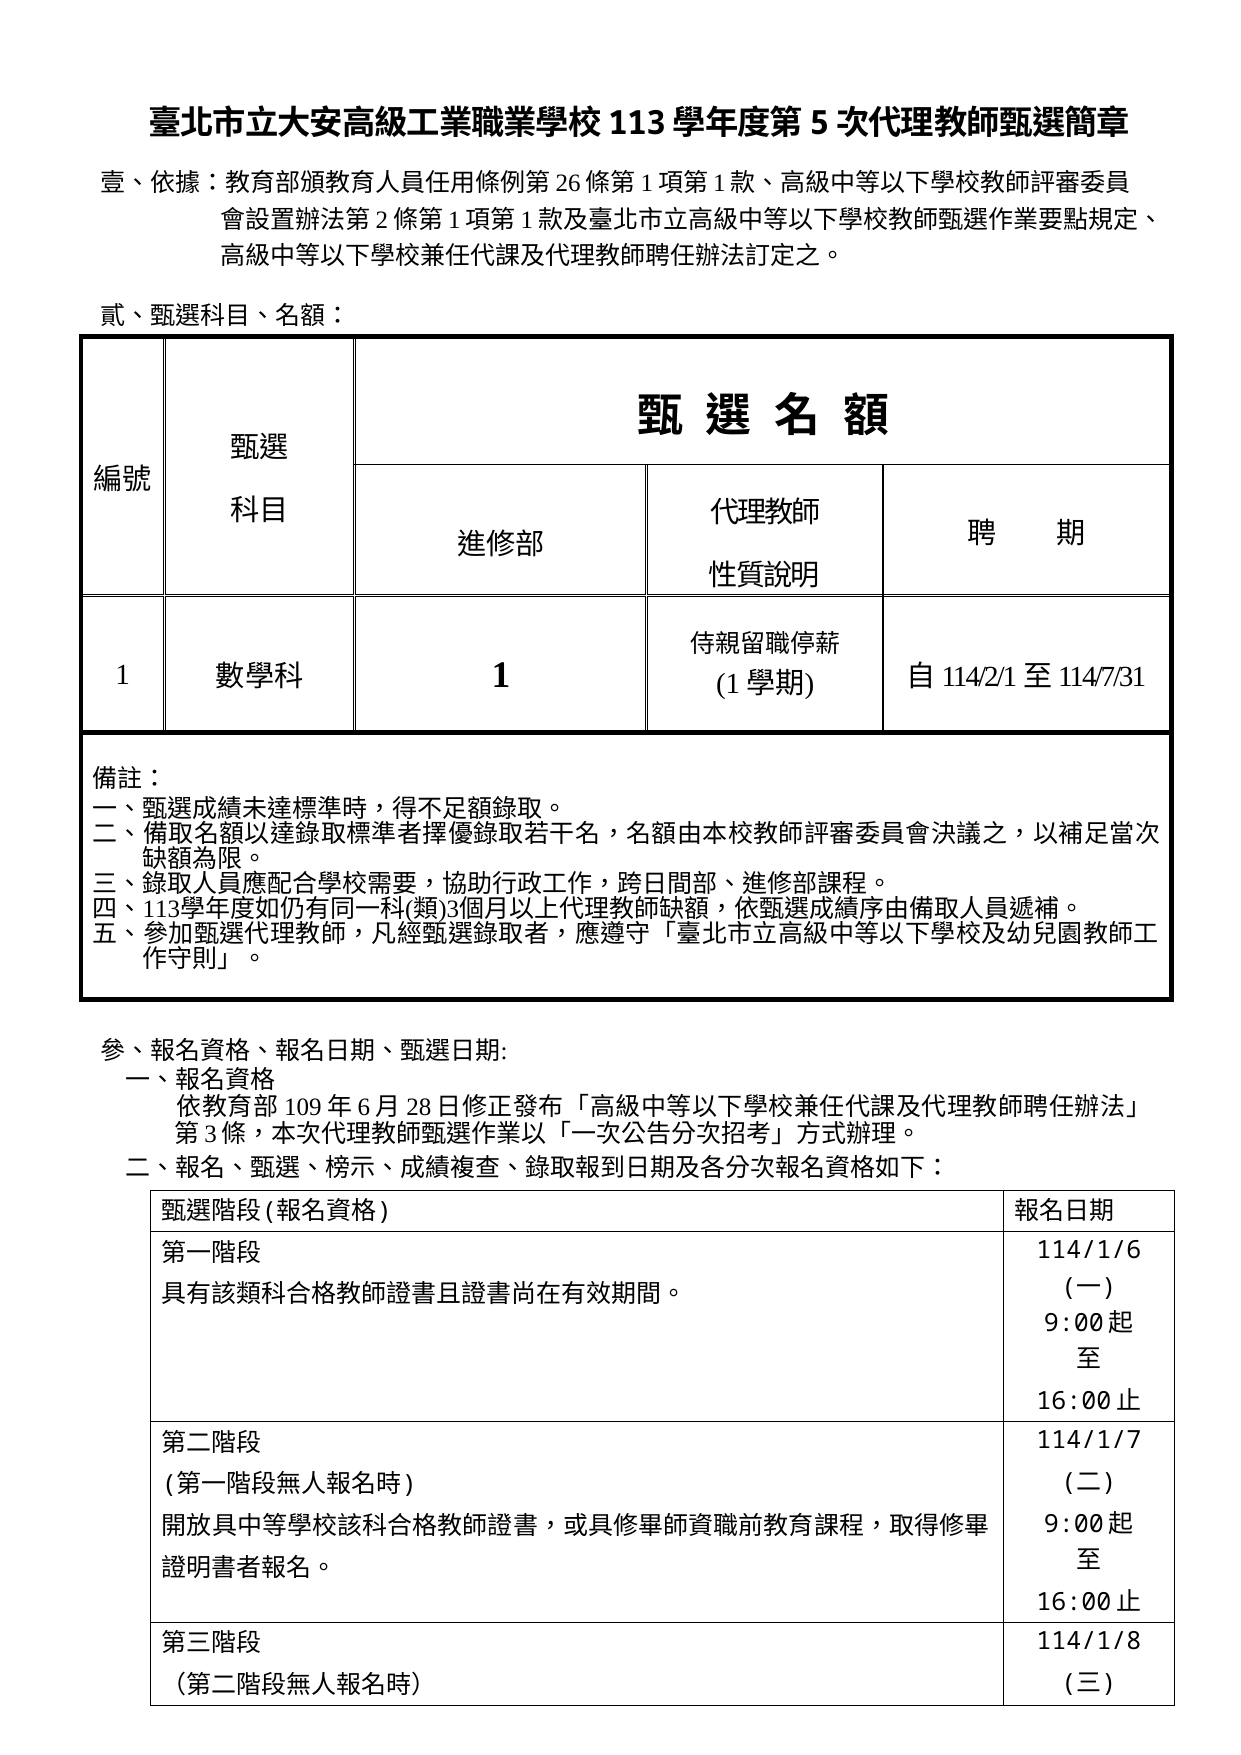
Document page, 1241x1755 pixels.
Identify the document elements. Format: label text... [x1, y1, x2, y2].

text 二、報名、甄選、榜示、成績複查、錄取報到日期及各分次報名資格如下： [125, 1148, 1152, 1184]
table_cell 自114/2/1至114/7/31 [884, 597, 1169, 730]
table_cell 114/1/6(一) 9:00起 至 16:00止 [1004, 1232, 1174, 1421]
table_header 編號 [83, 339, 163, 593]
text 依教育部109年6月28日修正發布「高級中等以下學校兼任代課及代理教師聘任辦法」第3條，本次代理教師甄選作業以「一次公告分次招考」方式辦理。 [174, 1094, 1152, 1148]
text 參、報名資格、報名日期、甄選日期: [100, 1030, 1152, 1067]
table_header 甄 選 名 額 [356, 339, 1169, 464]
table_cell 1 [83, 597, 163, 730]
table_cell 第一階段 具有該類科合格教師證書且證書尚在有效期間。 [151, 1232, 1003, 1421]
table_cell 1 [356, 597, 645, 730]
table_cell 聘 期 [884, 465, 1169, 593]
text 一、報名資格 [125, 1067, 1152, 1094]
table_cell 數學科 [166, 597, 353, 730]
table_cell 第二階段 (第一階段無人報名時) 開放具中等學校該科合格教師證書，或具修畢師資職前教育課程，取得修畢證明書者報名。 [151, 1422, 1003, 1622]
text 貳、甄選科目、名額： [100, 272, 1152, 334]
table_cell 114/1/8(三) [1004, 1623, 1174, 1705]
table_cell 侍親留職停薪 (1學期) [648, 597, 882, 730]
table_header 報名日期 [1004, 1191, 1174, 1231]
table_cell 第三階段 （第二階段無人報名時） [151, 1623, 1003, 1705]
text 臺北市立大安高級工業職業學校113學年度第5次代理教師甄選簡章 [100, 96, 1178, 144]
table_cell 114/1/7(二) 9:00起 至 16:00止 [1004, 1422, 1174, 1622]
text 壹、依據：教育部頒教育人員任用條例第26條第1項第1款、高級中等以下學校教師評審委員會設置辦法第2條第1項第1款及臺北市立高級中等以下學校教師甄選作業要點規定、高級中等以下學校兼任代課及代理教師聘任辦法訂定之。 [100, 163, 1152, 272]
table_header 甄選階段(報名資格) [151, 1191, 1003, 1231]
table_cell 備註： 一、甄選成績未達標準時，得不足額錄取。 二、備取名額以達錄取標準者擇優錄取若干名，名額由本校教師評審委員會決議之，以補足當次缺額為限。 三、錄取人員應配合學校需要，協助行政工作，跨日間部、進修部課程。 四、113學年度如仍有同一科(類)3個月以上代理教師缺額，依甄選成績序由備取人員遞補。 五、參加甄選代理教師，凡經甄選錄取者，應遵守「臺北市立高級中等以下學校及幼兒園教師工作守則」。 [83, 735, 1169, 997]
table_cell 代理教師 性質說明 [648, 465, 882, 593]
table_cell 進修部 [356, 465, 645, 593]
table_header 甄選 科目 [166, 339, 353, 593]
